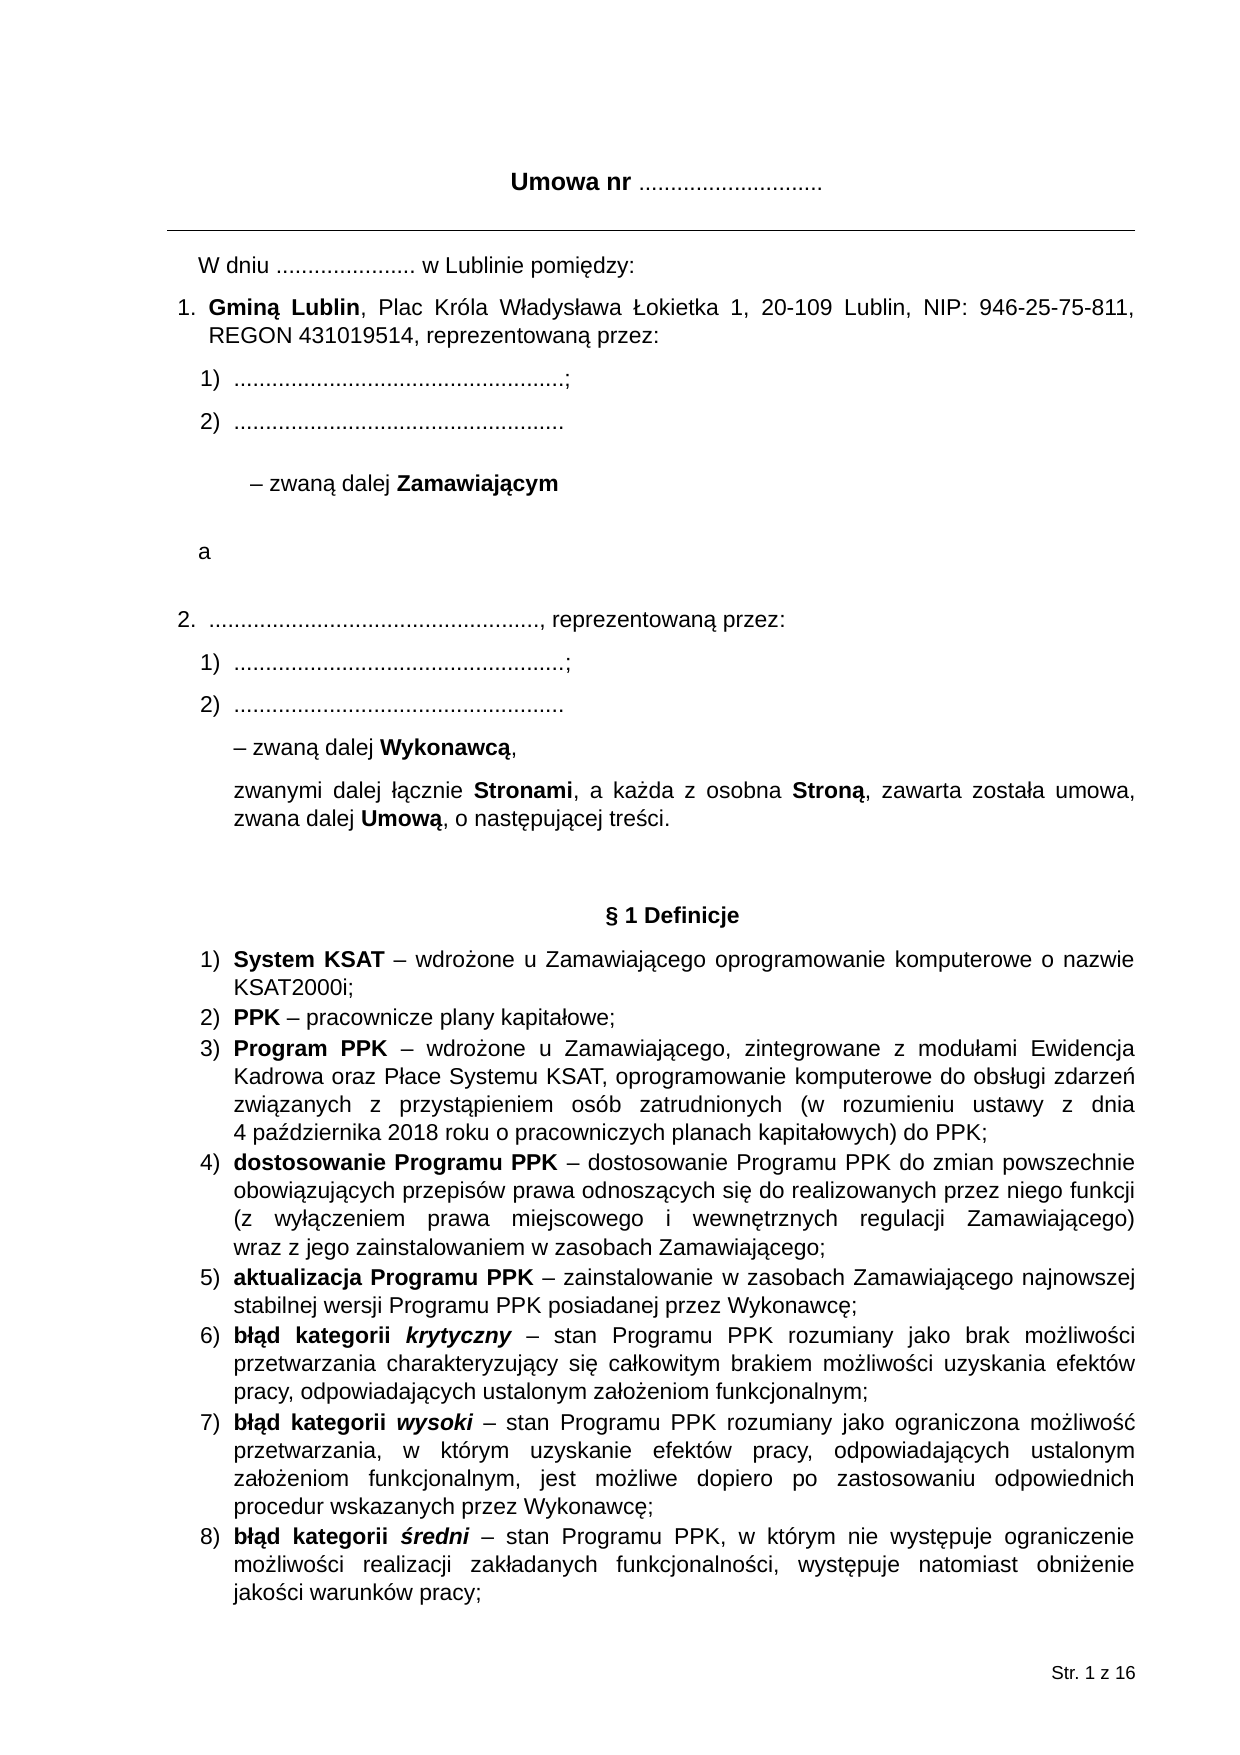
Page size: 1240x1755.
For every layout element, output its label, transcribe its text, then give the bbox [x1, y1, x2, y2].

list Definicje [167, 901, 1135, 928]
text W dniu ...................... w Lublinie pomiędzy: [167, 252, 1135, 278]
subtitle dostosowanie Programu PPK – dostosowanie Programu PPK do zmian powszechnie obowiązujących przepisów prawa odnoszących się do realizowanych przez niego funkcji (z wyłączeniem prawa miejscowego i wewnętrznych regulacji Zamawiającego) wraz z jego zainstalowaniem w zasobach Zamawiającego; [200, 1150, 1135, 1260]
subtitle – zwaną dalej Wykonawcą, [200, 735, 1135, 760]
subtitle PPK – pracownicze plany kapitałowe; [200, 1005, 1135, 1031]
subtitle .................................................... [200, 409, 1135, 434]
subtitle – zwaną dalej Zamawiającym [167, 470, 1135, 496]
subtitle Gminą Lublin, Plac Króla Władysława Łokietka 1, 20-109 Lublin, NIP: 946-25-75-811, REGON 431019514, reprezentowaną przez: [177, 295, 1135, 349]
text Umowa nr ............................. [167, 164, 1135, 230]
subtitle błąd kategorii krytyczny – stan Programu PPK rozumiany jako brak możliwości przetwarzania charakteryzujący się całkowitym brakiem możliwości uzyskania efektów pracy, odpowiadających ustalonym założeniom funkcjonalnym; [200, 1323, 1135, 1405]
subtitle System KSAT – wdrożone u Zamawiającego oprogramowanie komputerowe o nazwie KSAT2000i; [200, 947, 1135, 1001]
list zwanymi dalej łącznie Stronami, a każda z osobna Stroną, zawarta została umowa, zwana dalej Umową, o następującej treści. [200, 777, 1135, 831]
subtitle błąd kategorii średni – stan Programu PPK, w którym nie występuje ograniczenie możliwości realizacji zakładanych funkcjonalności, występuje natomiast obniżenie jakości warunków pracy; [200, 1524, 1135, 1606]
subtitle .................................................... [200, 692, 1135, 718]
text a [167, 539, 1135, 564]
subtitle Program PPK – wdrożone u Zamawiającego, zintegrowane z modułami Ewidencja Kadrowa oraz Płace Systemu KSAT, oprogramowanie komputerowe do obsługi zdarzeń związanych z przystąpieniem osób zatrudnionych (w rozumieniu ustawy z dnia 4 października 2018 roku o pracowniczych planach kapitałowych) do PPK; [200, 1035, 1135, 1145]
subtitle ...................................................., reprezentowaną przez: [177, 607, 1135, 632]
subtitle aktualizacja Programu PPK – zainstalowanie w zasobach Zamawiającego najnowszej stabilnej wersji Programu PPK posiadanej przez Wykonawcę; [200, 1264, 1135, 1318]
subtitle ....................................................; [200, 649, 1135, 675]
subtitle błąd kategorii wysoki – stan Programu PPK rozumiany jako ograniczona możliwość przetwarzania, w którym uzyskanie efektów pracy, odpowiadających ustalonym założeniom funkcjonalnym, jest możliwe dopiero po zastosowaniu odpowiednich procedur wskazanych przez Wykonawcę; [200, 1409, 1135, 1519]
subtitle ....................................................; [200, 366, 1135, 392]
